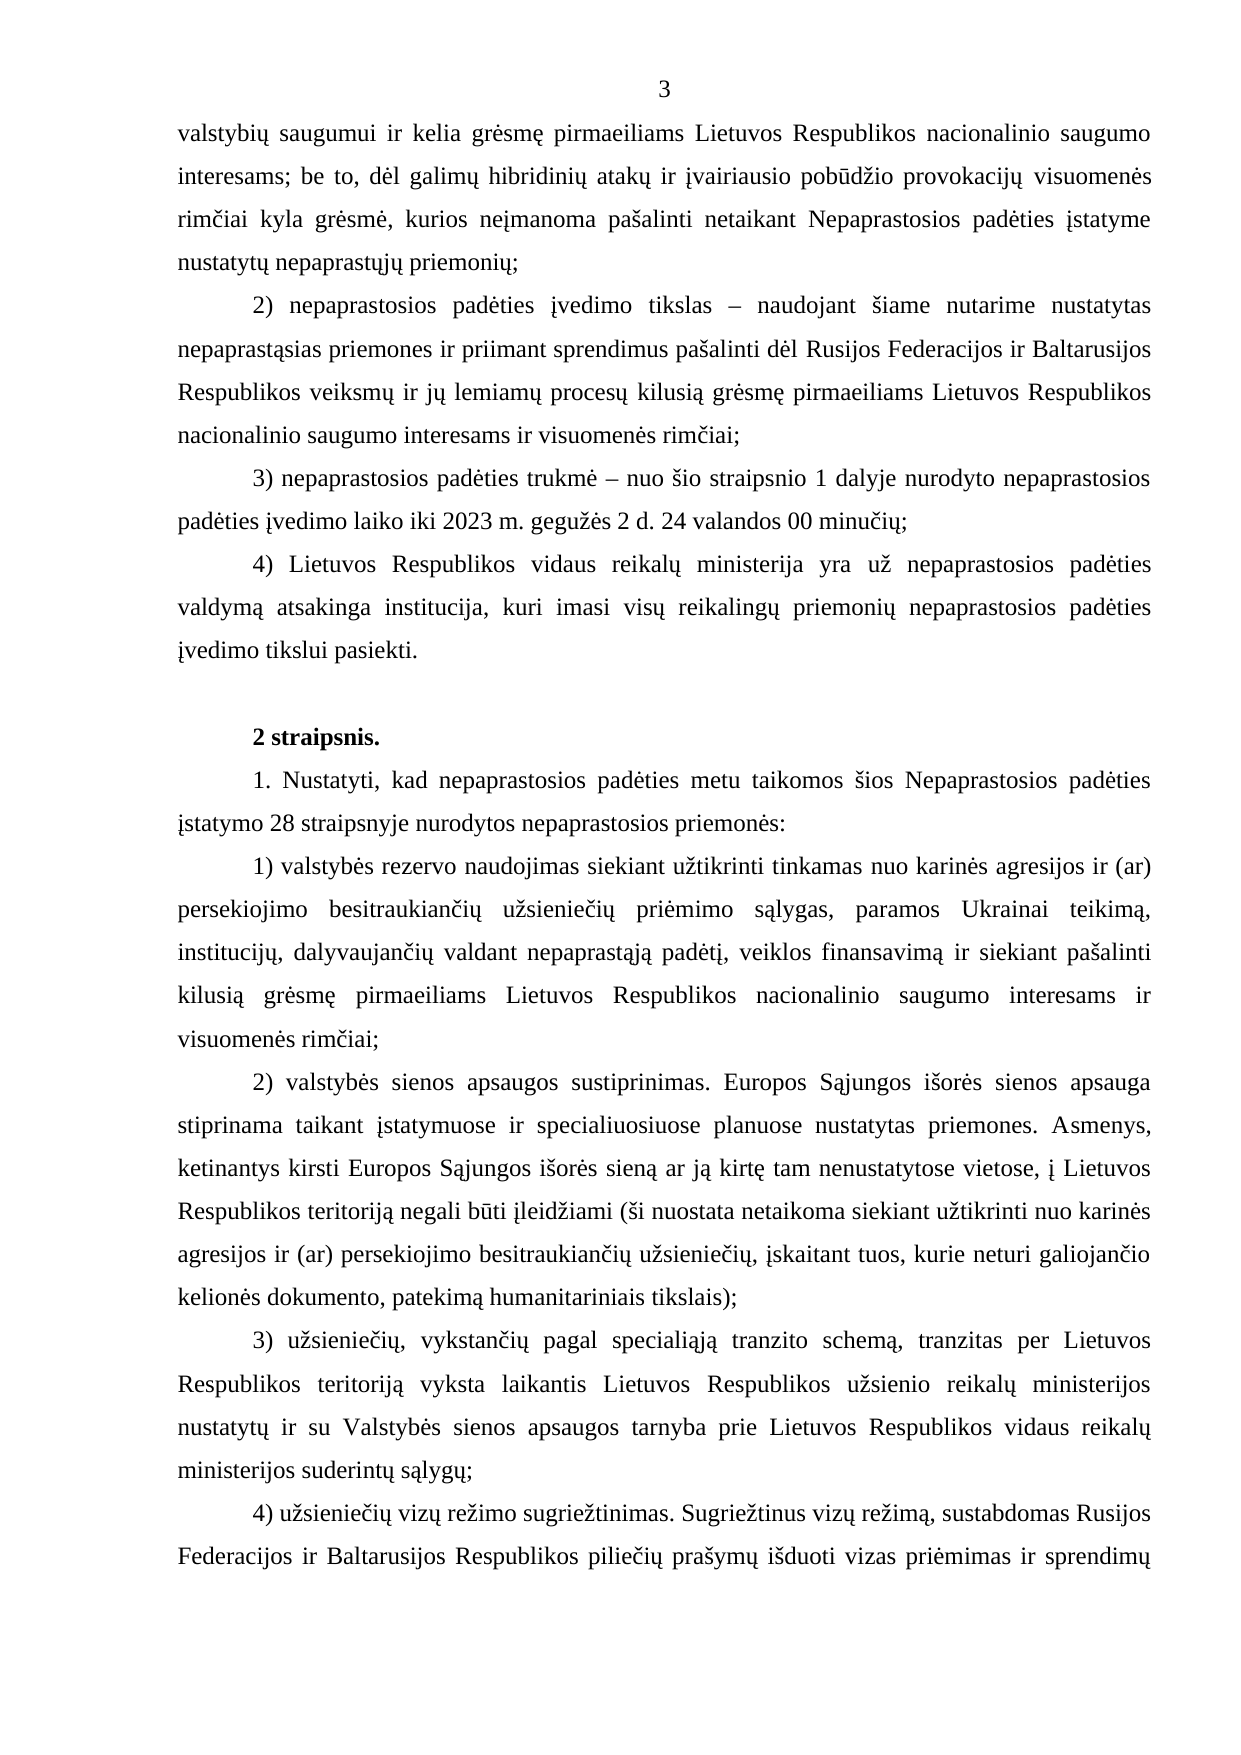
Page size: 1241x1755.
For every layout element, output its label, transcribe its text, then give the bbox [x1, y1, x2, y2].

text 1. Nustatyti, kad nepaprastosios padėties metu taikomos šios Nepaprastosios padėties įstatymo 28 straipsnyje nurodytos nepaprastosios priemonės: [177, 765, 1152, 837]
text 4) užsieniečių vizų režimo sugriežtinimas. Sugriežtinus vizų režimą, sustabdomas Rusijos Federacijos ir Baltarusijos Respublikos piliečių prašymų išduoti vizas priėmimas ir sprendimų [177, 1498, 1152, 1570]
text valstybių saugumui ir kelia grėsmę pirmaeiliams Lietuvos Respublikos nacionalinio saugumo interesams; be to, dėl galimų hibridinių atakų ir įvairiausio pobūdžio provokacijų visuomenės rimčiai kyla grėsmė, kurios neįmanoma pašalinti netaikant Nepaprastosios padėties įstatyme nustatytų nepaprastųjų priemonių; [177, 118, 1152, 276]
text 3) nepaprastosios padėties trukmė – nuo šio straipsnio 1 dalyje nurodyto nepaprastosios padėties įvedimo laiko iki 2023 m. gegužės 2 d. 24 valandos 00 minučių; [177, 463, 1152, 535]
text 2) nepaprastosios padėties įvedimo tikslas – naudojant šiame nutarime nustatytas nepaprastąsias priemones ir priimant sprendimus pašalinti dėl Rusijos Federacijos ir Baltarusijos Respublikos veiksmų ir jų lemiamų procesų kilusią grėsmę pirmaeiliams Lietuvos Respublikos nacionalinio saugumo interesams ir visuomenės rimčiai; [177, 291, 1152, 449]
text 1) valstybės rezervo naudojimas siekiant užtikrinti tinkamas nuo karinės agresijos ir (ar) persekiojimo besitraukiančių užsieniečių priėmimo sąlygas, paramos Ukrainai teikimą, institucijų, dalyvaujančių valdant nepaprastąją padėtį, veiklos finansavimą ir siekiant pašalinti kilusią grėsmę pirmaeiliams Lietuvos Respublikos nacionalinio saugumo interesams ir visuomenės rimčiai; [177, 851, 1152, 1052]
text 4) Lietuvos Respublikos vidaus reikalų ministerija yra už nepaprastosios padėties valdymą atsakinga institucija, kuri imasi visų reikalingų priemonių nepaprastosios padėties įvedimo tikslui pasiekti. [177, 549, 1152, 664]
text 3) užsieniečių, vykstančių pagal specialiąją tranzito schemą, tranzitas per Lietuvos Respublikos teritoriją vyksta laikantis Lietuvos Respublikos užsienio reikalų ministerijos nustatytų ir su Valstybės sienos apsaugos tarnyba prie Lietuvos Respublikos vidaus reikalų ministerijos suderintų sąlygų; [177, 1326, 1152, 1484]
text 2 straipsnis. [177, 722, 1152, 751]
text 2) valstybės sienos apsaugos sustiprinimas. Europos Sąjungos išorės sienos apsauga stiprinama taikant įstatymuose ir specialiuosiuose planuose nustatytas priemones. Asmenys, ketinantys kirsti Europos Sąjungos išorės sieną ar ją kirtę tam nenustatytose vietose, į Lietuvos Respublikos teritoriją negali būti įleidžiami (ši nuostata netaikoma siekiant užtikrinti nuo karinės agresijos ir (ar) persekiojimo besitraukiančių užsieniečių, įskaitant tuos, kurie neturi galiojančio kelionės dokumento, patekimą humanitariniais tikslais); [177, 1067, 1152, 1311]
